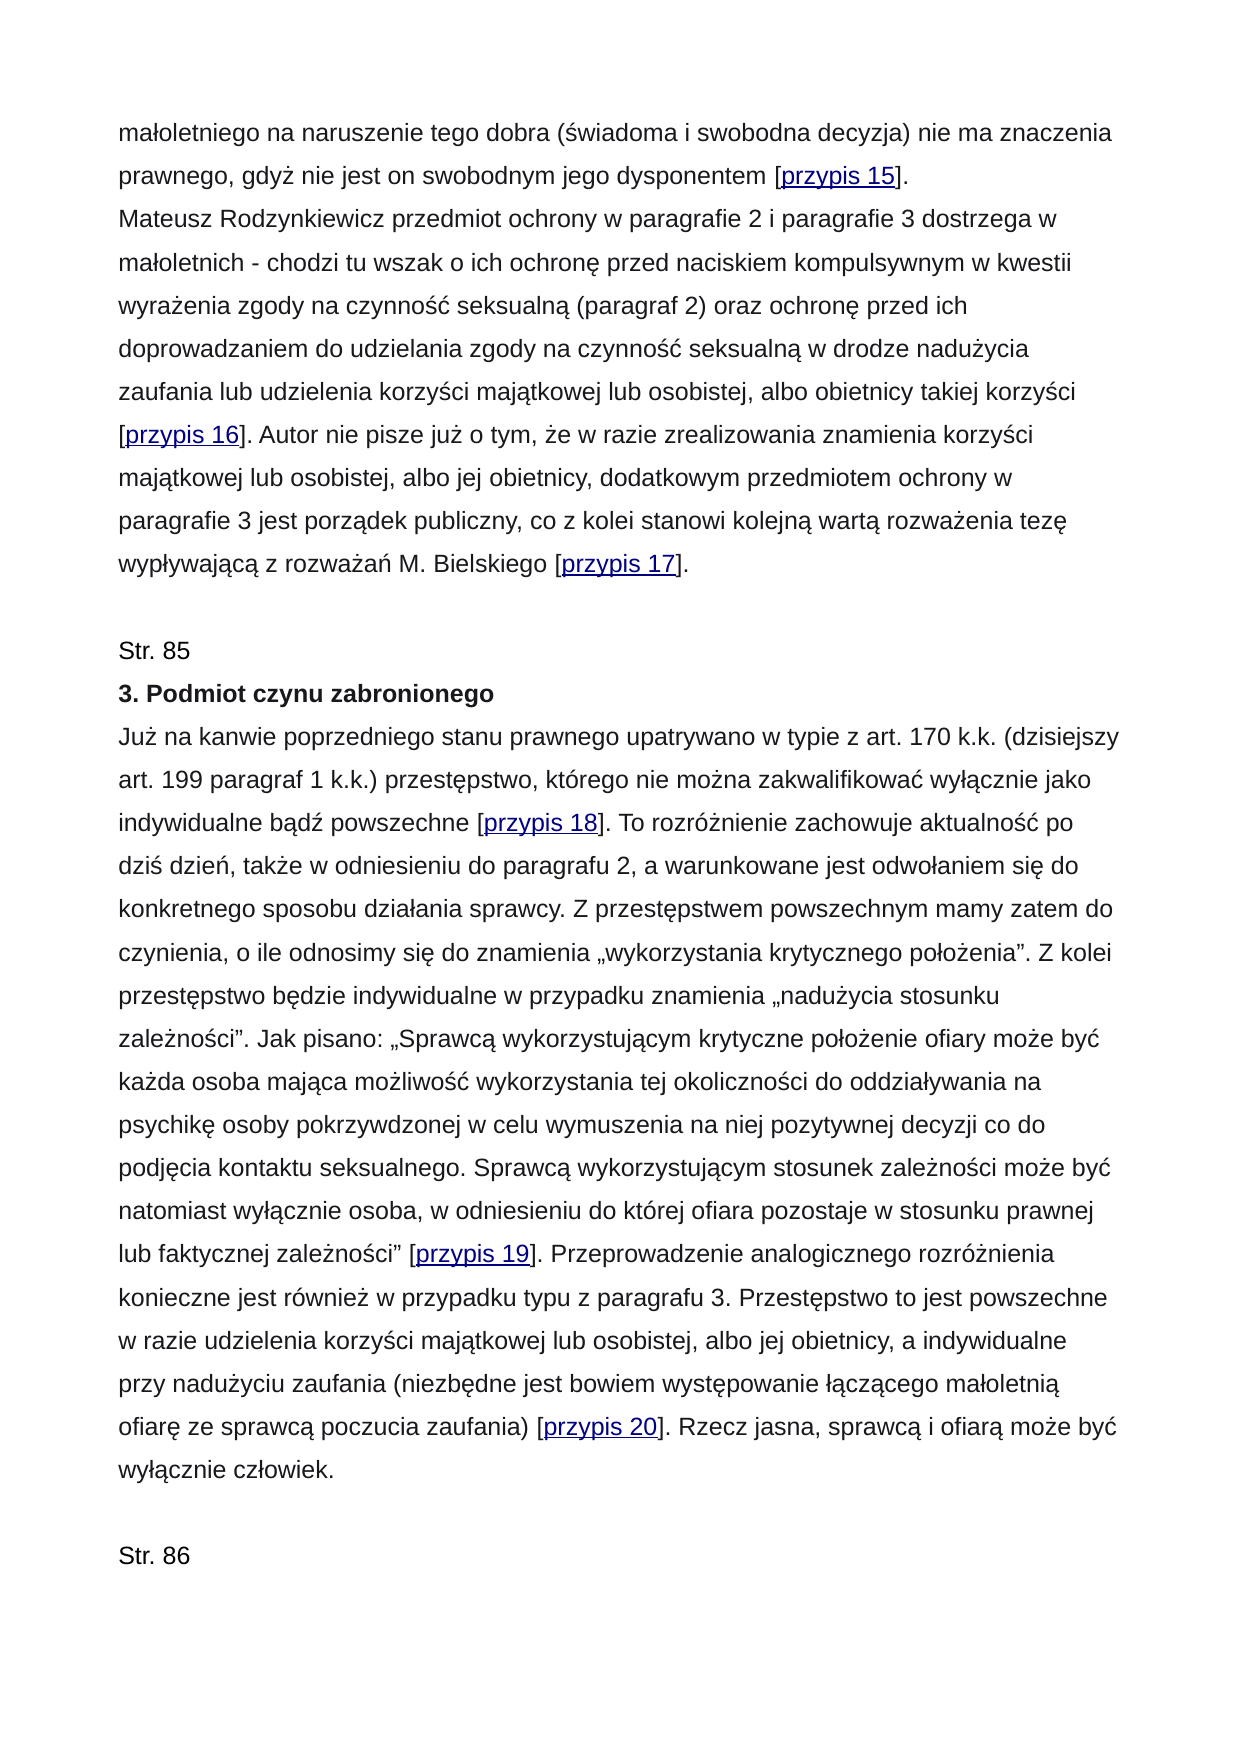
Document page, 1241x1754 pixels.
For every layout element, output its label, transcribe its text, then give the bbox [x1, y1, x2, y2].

text Mateusz Rodzynkiewicz przedmiot ochrony w paragrafie 2 i paragrafie 3 dostrzega w małoletnich - chodzi tu wszak o ich ochronę przed naciskiem kompulsywnym w kwestii wyrażenia zgody na czynność seksualną (paragraf 2) oraz ochronę przed ich doprowadzaniem do udzielania zgody na czynność seksualną w drodze nadużycia zaufania lub udzielenia korzyści majątkowej lub osobistej, albo obietnicy takiej korzyści [przypis 16]. Autor nie pisze już o tym, że w razie zrealizowania znamienia korzyści majątkowej lub osobistej, albo jej obietnicy, dodatkowym przedmiotem ochrony w paragrafie 3 jest porządek publiczny, co z kolei stanowi kolejną wartą rozważenia tezę wypływającą z rozważań M. Bielskiego [przypis 17]. [118, 204, 1122, 578]
text Już na kanwie poprzedniego stanu prawnego upatrywano w typie z art. 170 k.k. (dzisiejszy art. 199 paragraf 1 k.k.) przestępstwo, którego nie można zakwalifikować wyłącznie jako indywidualne bądź powszechne [przypis 18]. To rozróżnienie zachowuje aktualność po dziś dzień, także w odniesieniu do paragrafu 2, a warunkowane jest odwołaniem się do konkretnego sposobu działania sprawcy. Z przestępstwem powszechnym mamy zatem do czynienia, o ile odnosimy się do znamienia „wykorzystania krytycznego położenia”. Z kolei przestępstwo będzie indywidualne w przypadku znamienia „nadużycia stosunku zależności”. Jak pisano: „Sprawcą wykorzystującym krytyczne położenie ofiary może być każda osoba mająca możliwość wykorzystania tej okoliczności do oddziaływania na psychikę osoby pokrzywdzonej w celu wymuszenia na niej pozytywnej decyzji co do podjęcia kontaktu seksualnego. Sprawcą wykorzystującym stosunek zależności może być natomiast wyłącznie osoba, w odniesieniu do której ofiara pozostaje w stosunku prawnej lub faktycznej zależności” [przypis 19]. Przeprowadzenie analogicznego rozróżnienia konieczne jest również w przypadku typu z paragrafu 3. Przestępstwo to jest powszechne w razie udzielenia korzyści majątkowej lub osobistej, albo jej obietnicy, a indywidualne przy nadużyciu zaufania (niezbędne jest bowiem występowanie łączącego małoletnią ofiarę ze sprawcą poczucia zaufania) [przypis 20]. Rzecz jasna, sprawcą i ofiarą może być wyłącznie człowiek. [118, 722, 1122, 1484]
text małoletniego na naruszenie tego dobra (świadoma i swobodna decyzja) nie ma znaczenia prawnego, gdyż nie jest on swobodnym jego dysponentem [przypis 15]. [118, 118, 1122, 190]
text Str. 85 [118, 636, 1122, 664]
text Str. 86 [118, 1541, 1122, 1570]
subtitle 3. Podmiot czynu zabronionego [118, 679, 1122, 707]
